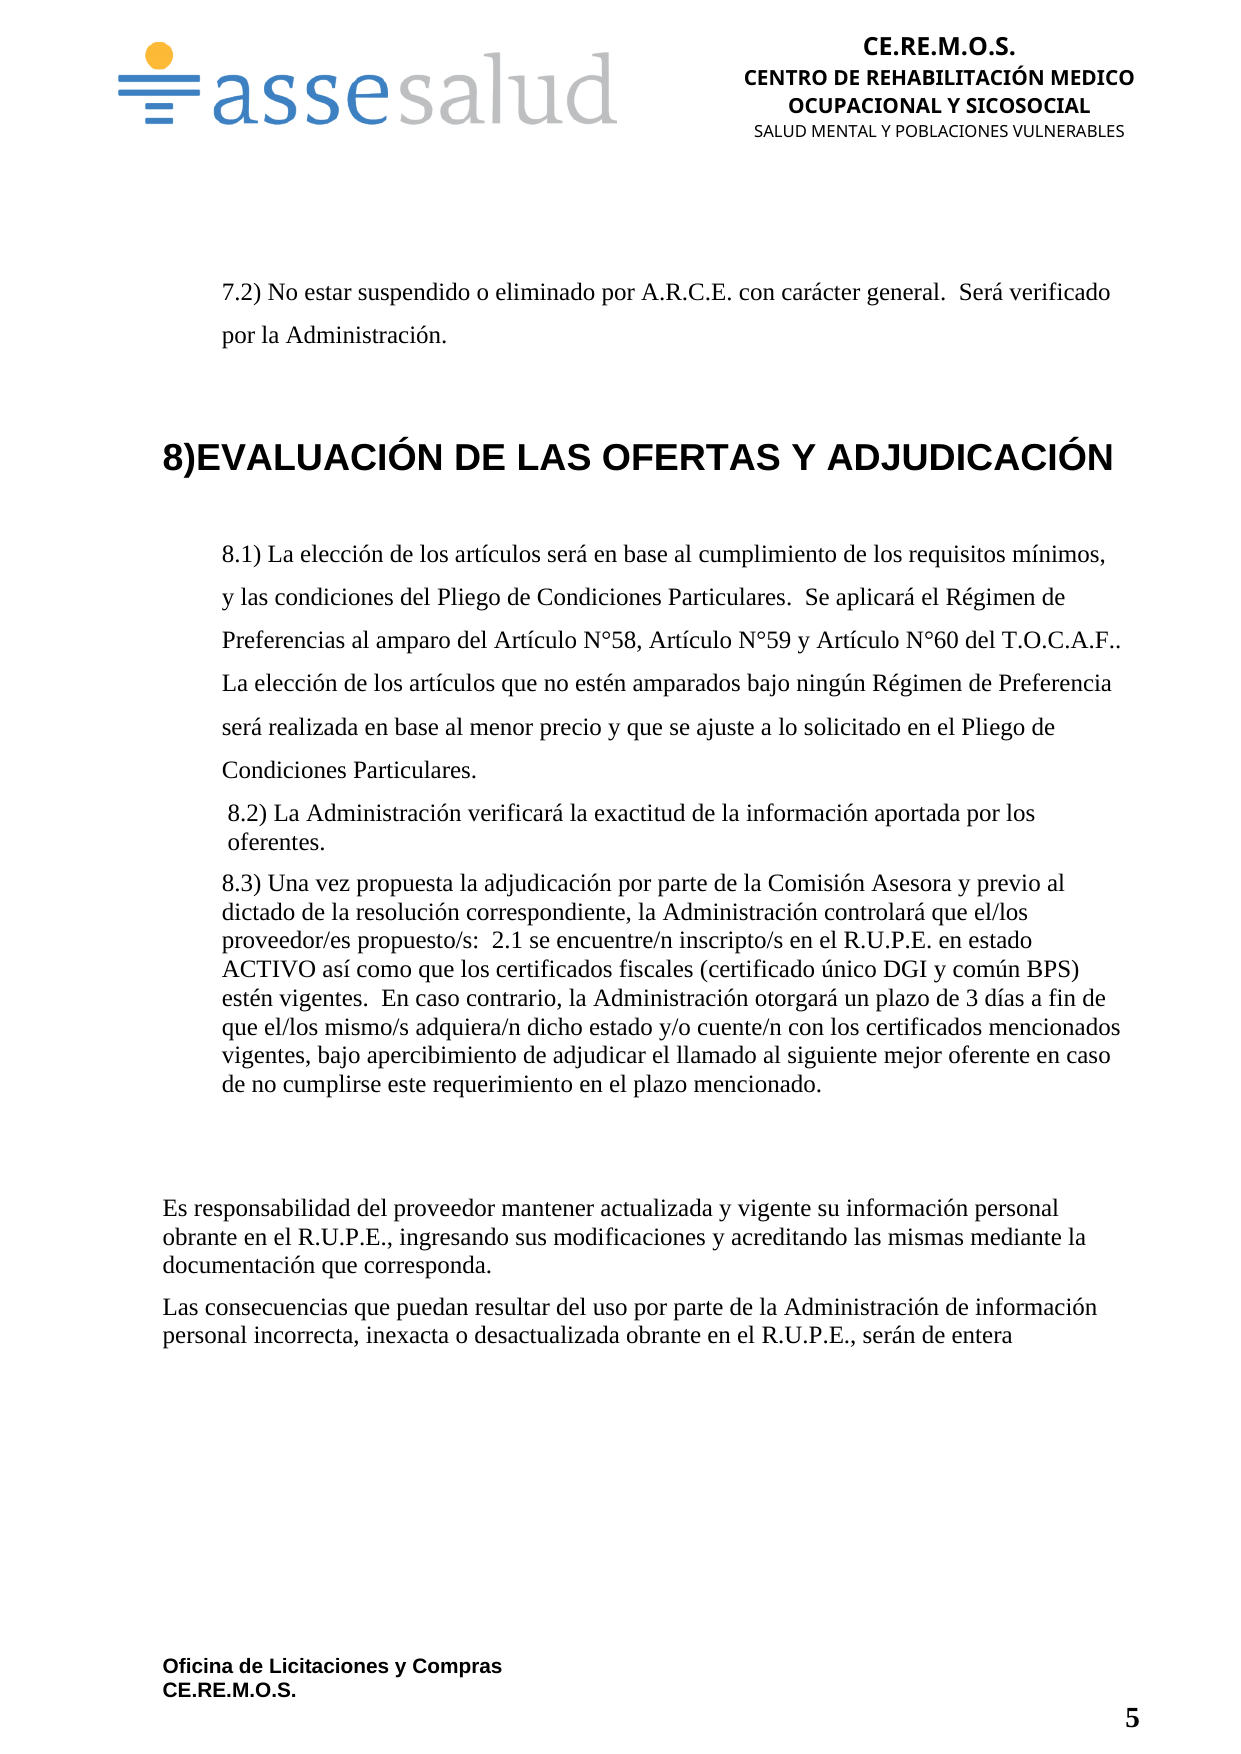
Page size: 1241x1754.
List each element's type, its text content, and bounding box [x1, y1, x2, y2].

text 8)EVALUACIÓN DE LAS OFERTAS Y ADJUDICACIÓN [162, 435, 1122, 478]
text 8.1) La elección de los artículos será en base al cumplimiento de los requisitos mínimos, y las condiciones del Pliego de Condiciones Particulares. Se aplicará el Régimen de Preferencias al amparo del Artículo N°58, Artículo N°59 y Artículo N°60 del T.O.C.A.F.. La elección de los artículos que no estén amparados bajo ningún Régimen de Preferencia será realizada en base al menor precio y que se ajuste a lo solicitado en el Pliego de Condiciones Particulares. [222, 539, 1122, 783]
text Es responsabilidad del proveedor mantener actualizada y vigente su información personal obrante en el R.U.P.E., ingresando sus modificaciones y acreditando las mismas mediante la documentación que corresponda. [162, 1193, 1122, 1279]
picture [111, 33, 621, 144]
text 7.2) No estar suspendido o eliminado por A.R.C.E. con carácter general. Será verificado por la Administración. [222, 277, 1122, 349]
text 8.2) La Administración verificará la exactitud de la información aportada por los oferentes. [227, 798, 1122, 855]
text Las consecuencias que puedan resultar del uso por parte de la Administración de información personal incorrecta, inexacta o desactualizada obrante en el R.U.P.E., serán de entera [162, 1292, 1122, 1349]
text 8.3) Una vez propuesta la adjudicación por parte de la Comisión Asesora y previo al dictado de la resolución correspondiente, la Administración controlará que el/los proveedor/es propuesto/s: 2.1 se encuentre/n inscripto/s en el R.U.P.E. en estado ACTIVO así como que los certificados fiscales (certificado único DGI y común BPS) estén vigentes. En caso contrario, la Administración otorgará un plazo de 3 días a fin de que el/los mismo/s adquiera/n dicho estado y/o cuente/n con los certificados mencionados vigentes, bajo apercibimiento de adjudicar el llamado al siguiente mejor oferente en caso de no cumplirse este requerimiento en el plazo mencionado. [222, 868, 1122, 1098]
